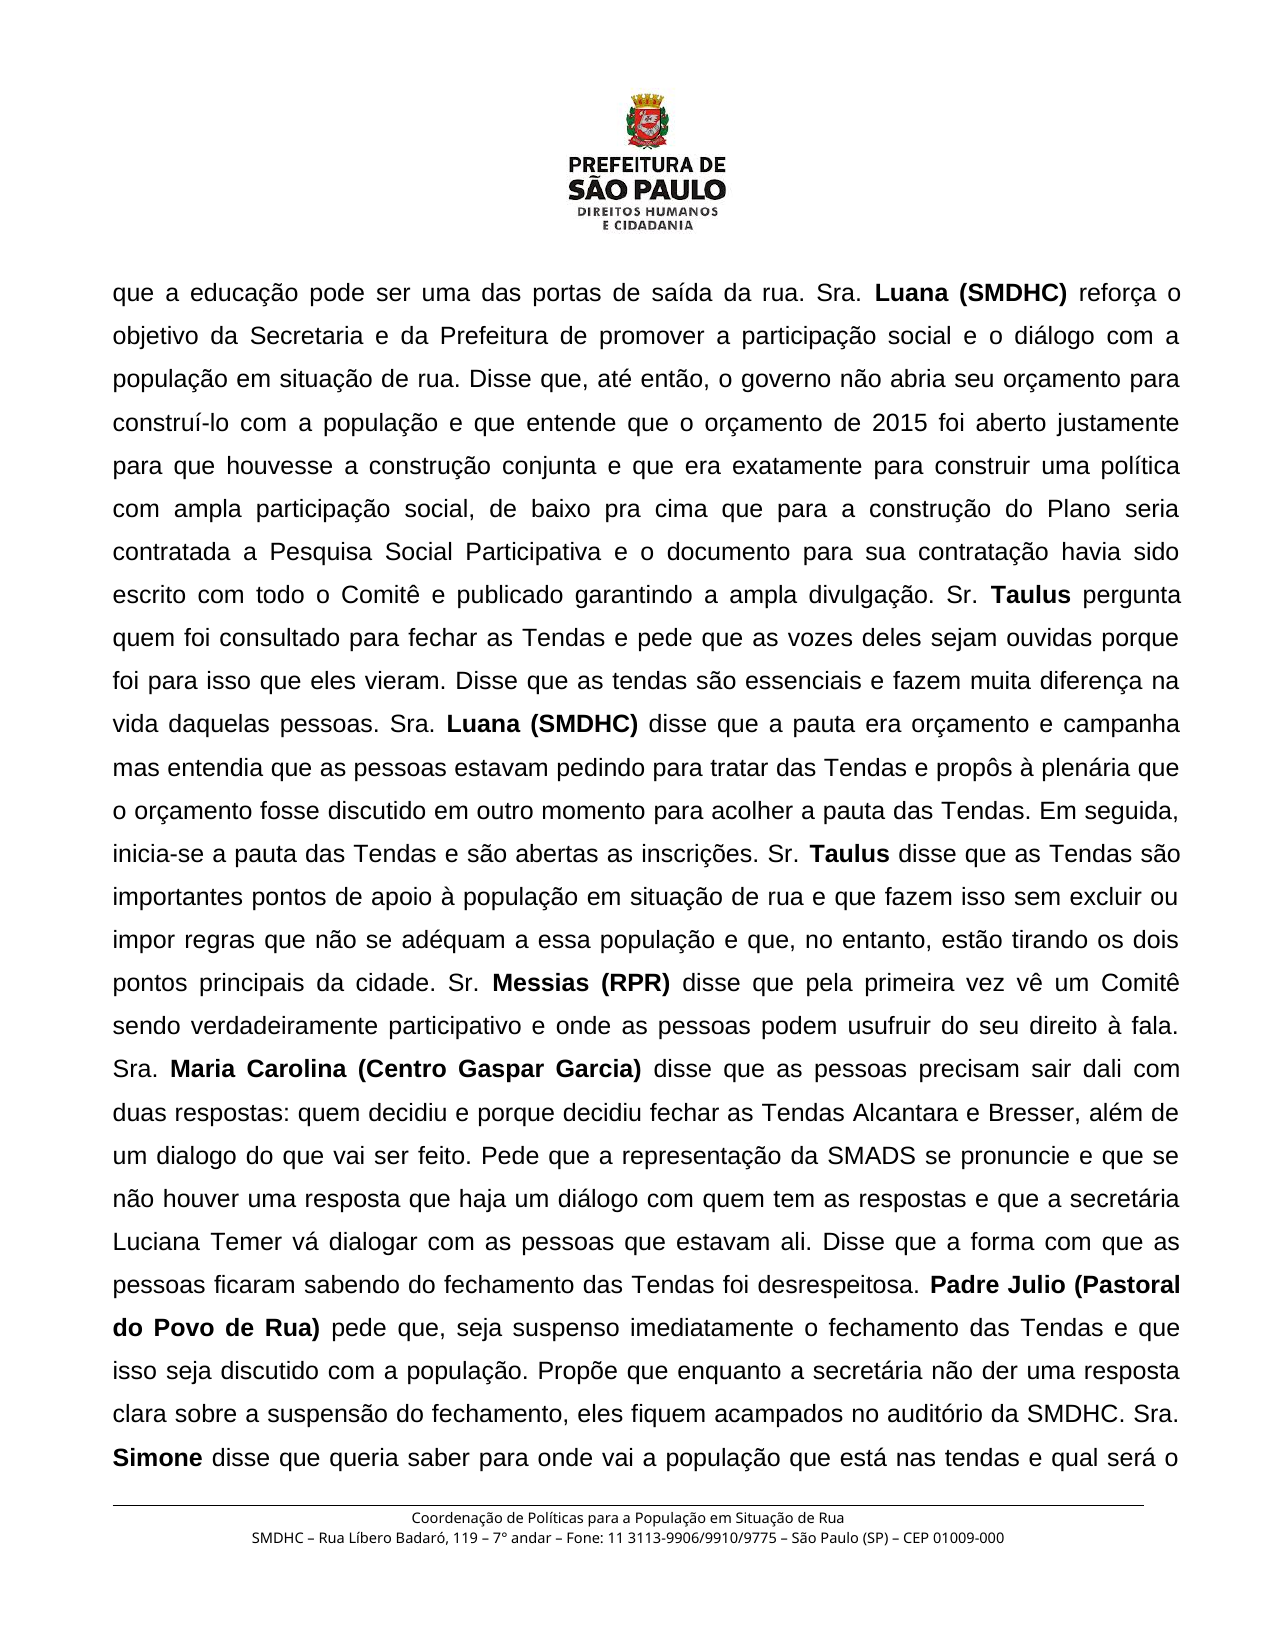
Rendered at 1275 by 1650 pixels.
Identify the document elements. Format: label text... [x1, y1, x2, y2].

picture [529, 73, 765, 250]
text que a educação pode ser uma das portas de saída da rua. Sra. Luana (SMDHC) reforça o objetivo da Secretaria e da Prefeitura de promover a participação social e o diálogo com a população em situação de rua. Disse que, até então, o governo não abria seu orçamento para construí-lo com a população e que entende que o orçamento de 2015 foi aberto justamente para que houvesse a construção conjunta e que era exatamente para construir uma política com ampla participação social, de baixo pra cima que para a construção do Plano seria contratada a Pesquisa Social Participativa e o documento para sua contratação havia sido escrito com todo o Comitê e publicado garantindo a ampla divulgação. Sr. Taulus pergunta quem foi consultado para fechar as Tendas e pede que as vozes deles sejam ouvidas porque foi para isso que eles vieram. Disse que as tendas são essenciais e fazem muita diferença na vida daquelas pessoas. Sra. Luana (SMDHC) disse que a pauta era orçamento e campanha mas entendia que as pessoas estavam pedindo para tratar das Tendas e propôs à plenária que o orçamento fosse discutido em outro momento para acolher a pauta das Tendas. Em seguida, inicia-se a pauta das Tendas e são abertas as inscrições. Sr. Taulus disse que as Tendas são importantes pontos de apoio à população em situação de rua e que fazem isso sem excluir ou impor regras que não se adéquam a essa população e que, no entanto, estão tirando os dois pontos principais da cidade. Sr. Messias (RPR) disse que pela primeira vez vê um Comitê sendo verdadeiramente participativo e onde as pessoas podem usufruir do seu direito à fala. Sra. Maria Carolina (Centro Gaspar Garcia) disse que as pessoas precisam sair dali com duas respostas: quem decidiu e porque decidiu fechar as Tendas Alcantara e Bresser, além de um dialogo do que vai ser feito. Pede que a representação da SMADS se pronuncie e que se não houver uma resposta que haja um diálogo com quem tem as respostas e que a secretária Luciana Temer vá dialogar com as pessoas que estavam ali. Disse que a forma com que as pessoas ficaram sabendo do fechamento das Tendas foi desrespeitosa. Padre Julio (Pastoral do Povo de Rua) pede que, seja suspenso imediatamente o fechamento das Tendas e que isso seja discutido com a população. Propõe que enquanto a secretária não der uma resposta clara sobre a suspensão do fechamento, eles fiquem acampados no auditório da SMDHC. Sra. Simone disse que queria saber para onde vai a população que está nas tendas e qual será o [112, 278, 1181, 1471]
